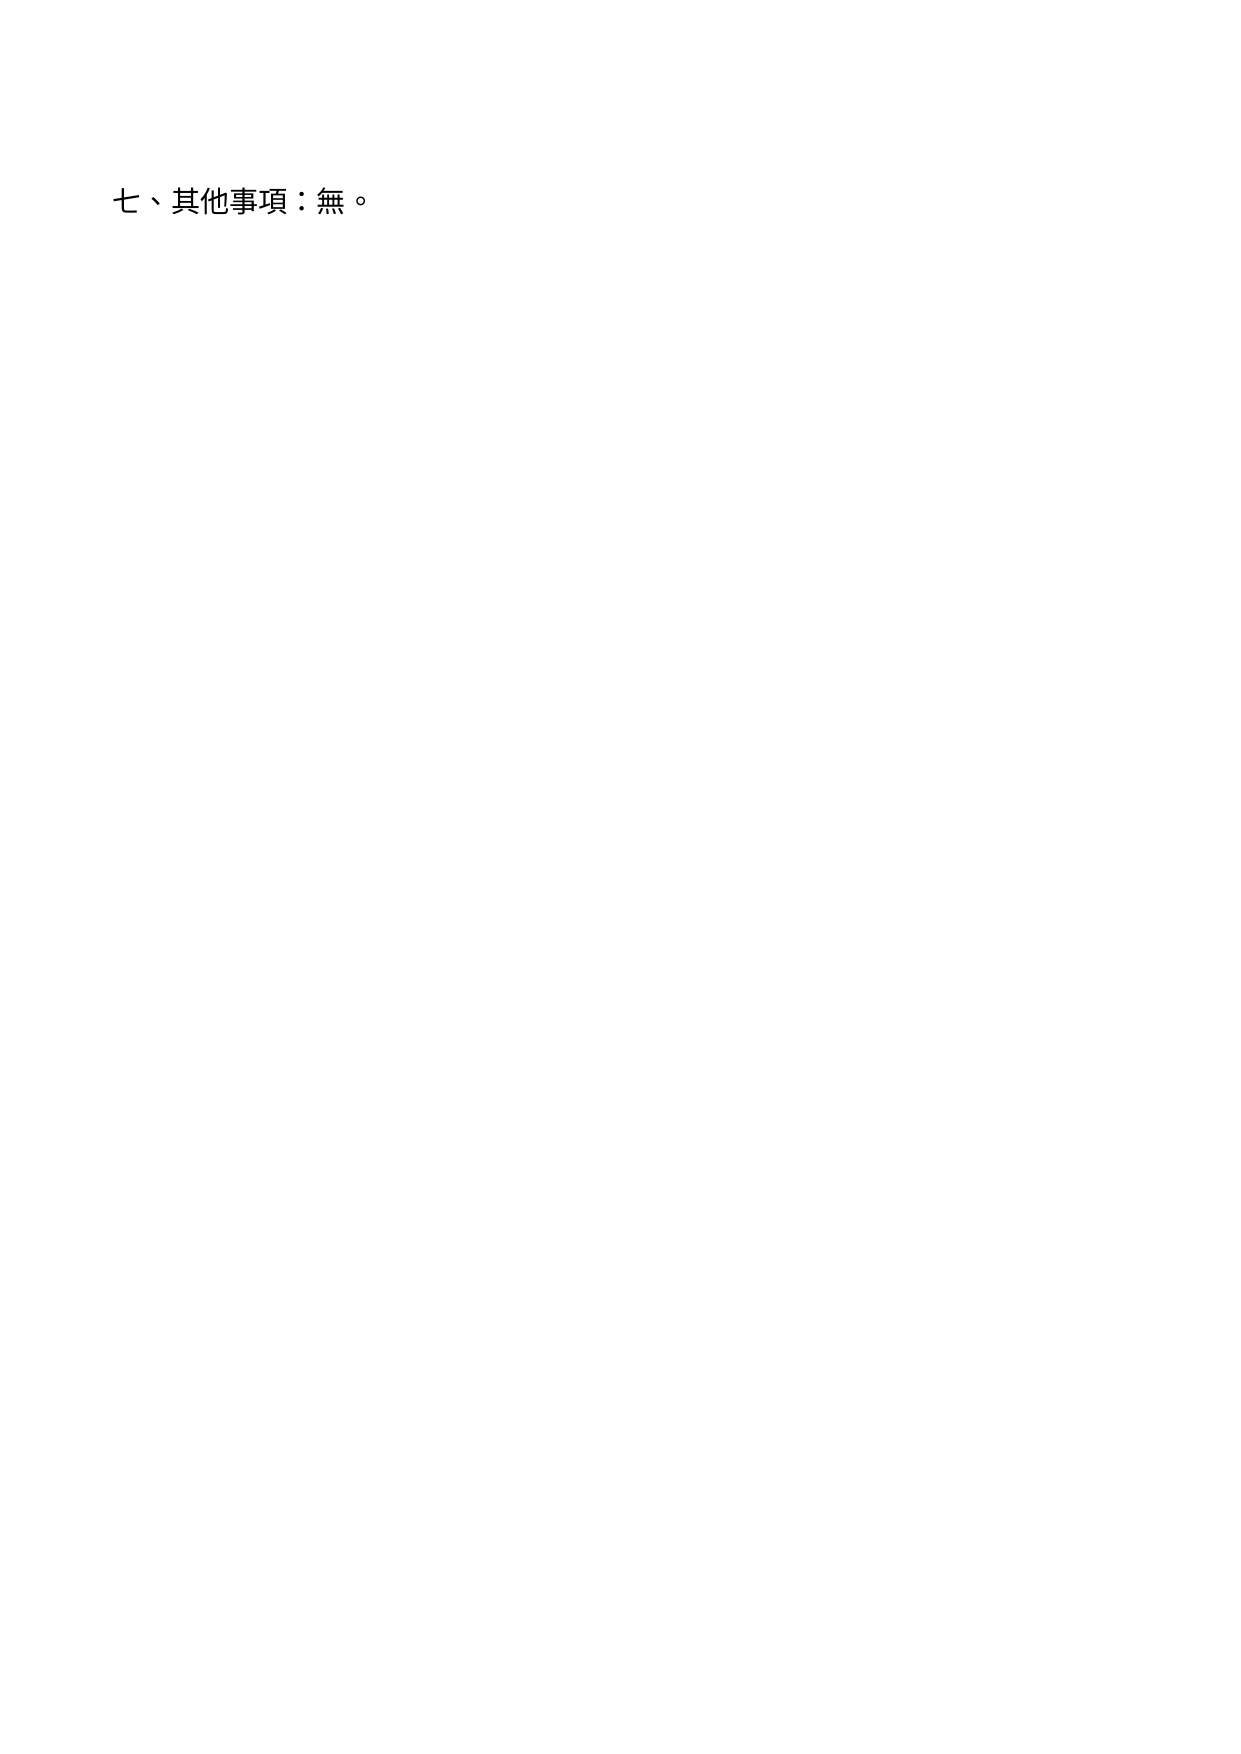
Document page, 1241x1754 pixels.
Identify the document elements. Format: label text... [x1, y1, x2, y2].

text 七、其他事項：無。 [112, 158, 1152, 221]
